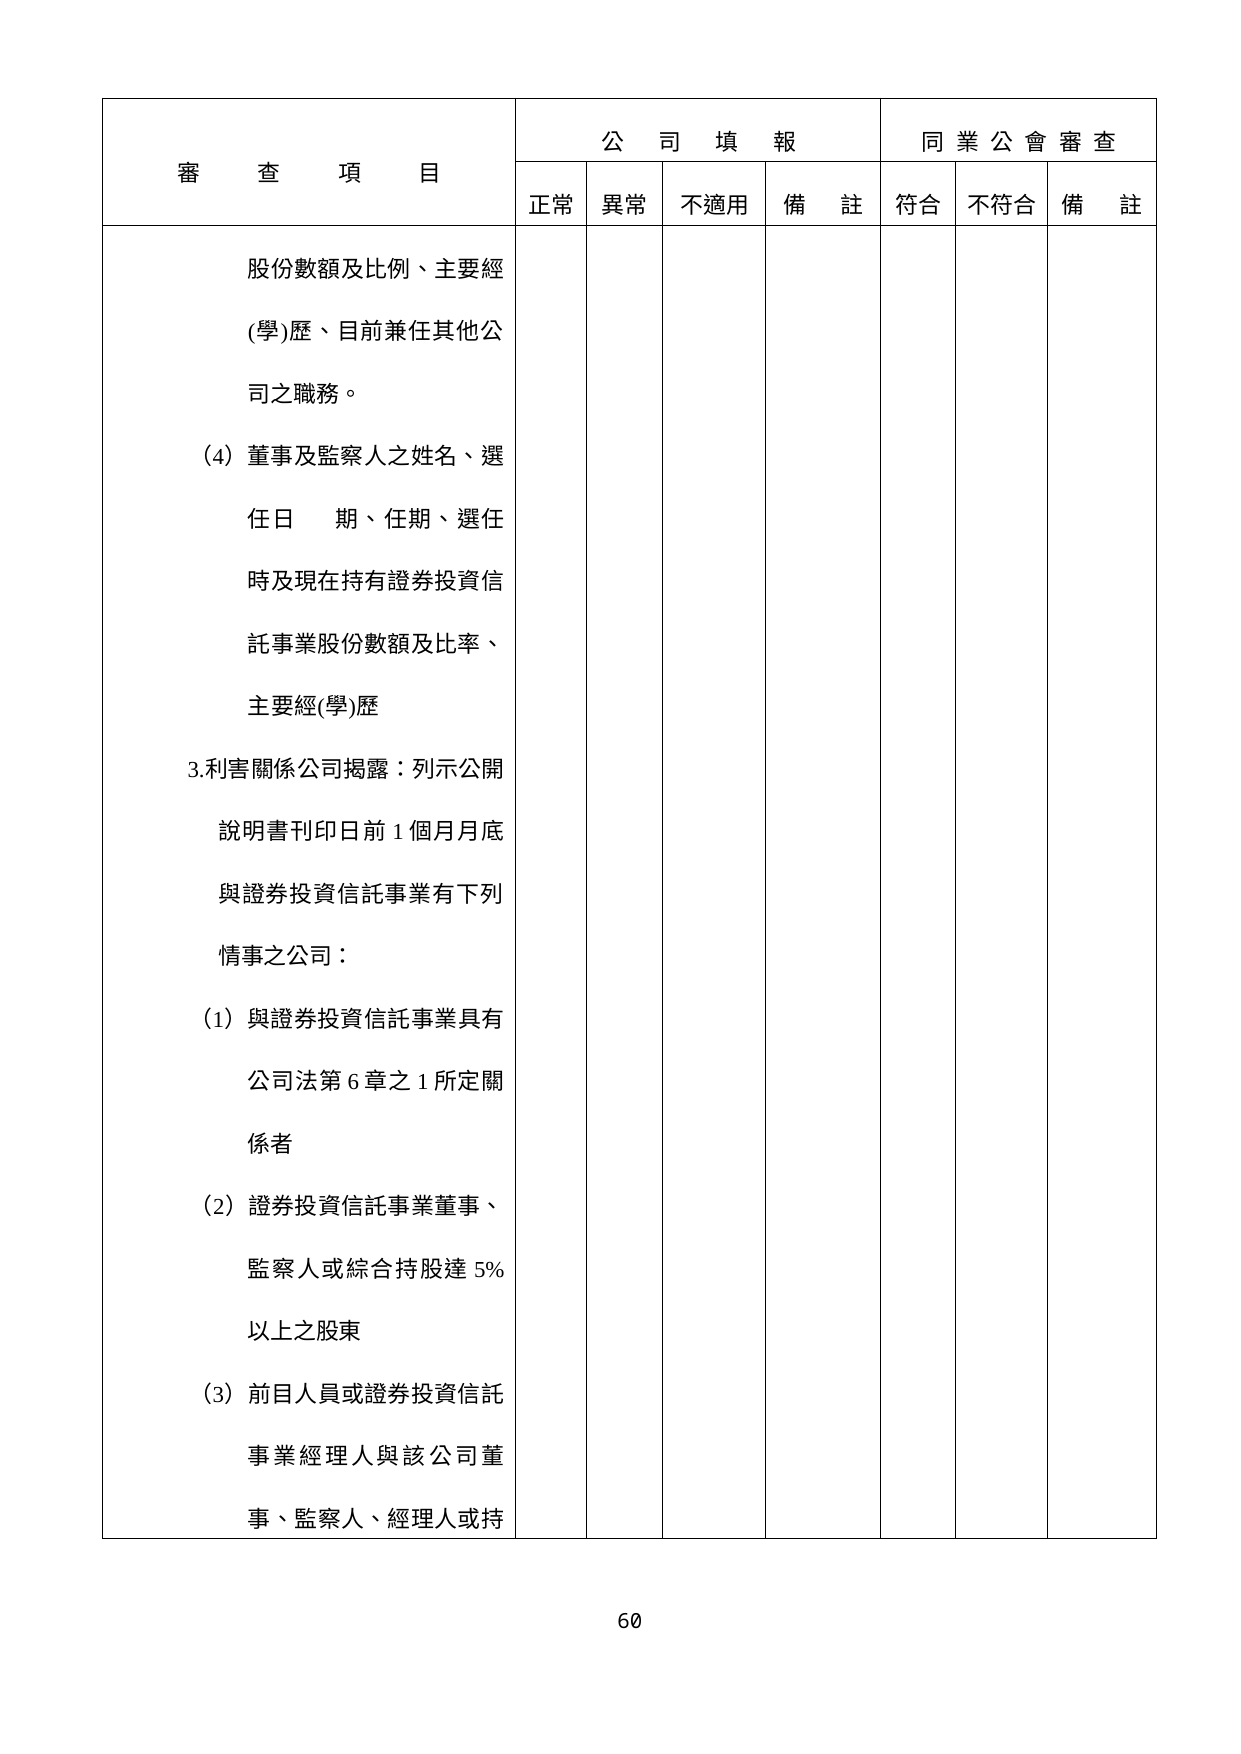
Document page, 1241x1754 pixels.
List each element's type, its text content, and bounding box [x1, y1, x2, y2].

table_cell 【公開說明書】（追加募集案僅需檢附公開說明書修正對照表） ※下列資料應符合金管會規定之格式 是否依證券投資信託事業募集證券投資信託基金公開說明書應行記載事項準則規定，於所編製公開說明書封面註明係申請（報）用之稿本 是否依證券投資信託事業募集證券投資信託基金公開說明書應行記載事項準則規定，記載下列事項： （一）編製目錄及頁次 （二）封面依序刊印事項： 1.基金名稱（保本型基金應用括弧以不同顏色顯著字體標明保本比率及基金之類型(保證型或保護型)） 2.基金種類（股票型、債券型、平衡型、保本型、組合型、指數型、指數股票型（Exchange Traded Fund；ETF）、貨幣市場基金、傘型或其他經金融監督管理委員會（以下簡稱金管會）核定者 3.基本投資方針 4.基金型態（開放式或封閉式） 5.基金投資國外地區者，註明「投資國外」 6.基金以外幣計價者，註明本基金以______幣計價 7.本次核准發行總面額 8.本次核准發行受益權單位數 9.保本型基金為保證型者，保證機構之名稱 10.證券投資信託事業之名稱 11.以顯著方式刊印下列文字： （1）「本基金經金融監督管理委員會核准或同意生效，惟不表示本基金絕無風險。本證券投資信託事業以往之經理績效不保證本基金之最低投資收益；本證券投資信託事業除盡善良管理人之注意義務外，不負責本基金之盈虧，亦不保證最低之收益」 （2）保本型基金為保證型者，應刊印「本基金經金融監督管理委員會核准或同意生效，惟不表示本基金絕無風險。投資人持有本基金至到期日時，始可享有_____%的本金保證。投資人於到期日前買回者或有本基金信託契約第__條第一款至第六款應終止之情事者，不在保證範圍，投資人應承擔整個投資期間之相關費用，並依當時淨值計算買回價格。投資人應了解到期日前本基金之淨值可能因市場因素而波動。投資人在進行交易前，應確定已充分瞭解本基金之風險與特性。」等文字。 （3）保本型基金為保護型者，應刊印「本基金無提供保證機構保證之機制，係透過投資工具達成保護本金之功能。本基金經金融監督管理委員會核准或同意生效，惟不表示本基金絕無風險。投資人持有本基金至到期日時，始可享有_____%的本金保護。投資人於到期日前買回者或有本基金信託契約第___條應提前終止之情事者，不在保護範圍，投資人應承擔整個投資期間之相關費用，並依當時淨值計算買回價格。投資人應了解到期日前本基金之淨值可能因市場因素而波動，因保護並非保證，投資標的之發行人違約或發生信用風險等因素，將無法達到本金保護之效果，投資人在進行交易前，應確定已充分瞭解本基金之風險與特性。」等文字，後段文字並應以加大粗黑字體或不同顏色等特別顯著方式刊印。 （4）非投資等級債券基金應以不同顏色顯著字體方式，載明適合之投資人屬性，並刊印「投資人投資非投資等級債券基金不宜占其投資組合過高之比重」，及「本基金經金融監督管理委員會核准，惟不表示絕無風險。由於非投資等級債券之信用評等未達投資等級或未經信用評等，且對利率變動的敏感度甚高，故本基金可能會因利率上升、市場流動性下降，或債券發行機構違約不支付本金、利息或破產而蒙受虧損。本基金不適合無法承擔相關風險之投資人。基金經理公司以往之經理績效不保證基金之最低投資收益；基金經理公司除盡善良管理人之注意義務外，不負責本基金之盈虧，亦不保證最低之收益，投資人申購前應詳閱基金公開說明書。」等文字。 （5）環境、社會及治理相關主題基金，應刊印「本基金屬環境、社會及治理相關主題基金，永續相關重要發行資訊之揭露請詳見第__頁至第__頁」，定期評估資訊將於公司網站（https://）公告。 （6）有關本基金運用限制及投資風險之揭露請詳見第__頁至第__頁 （7）固定收益基金應以粗體字警示投資人投資基金應注意之風險，並應補充包含債券發行人違約之信用風險 （8）本公開說明書之內容如有虛偽或隱匿之情事者，應由本證券投資信託事業與負責人及其他曾在公開說明書上簽章者依法負責 （9）查詢本公開說明書之網址，包括本會指定之資訊申報網站之網址及公司揭露公開說明書相關資料之網址 （※公開資訊觀測站網址應為https://mops.twse.com.tw/mops/web/index） （10）信託業兼營證券投資信託業務經本會核准得自行保管基金資產者，應標明自行保管及設有信託監察人之字句 12.刊印日期 （三）封裡依序刊印下列事項： 1.證券投資信託事業總公司之名稱、地址、網址及電話，發言人之姓名、職稱、聯絡電話及電子郵件信箱 2.基金保管機構之名稱、地址、網址及電話。（信託業兼營證券投資信託業務經本會核准得自行保管基金資產者，載明信託監察人之姓名或名稱、地址、網址或電子郵件信箱及電話） 3.受託管理機構之名稱、地址、網址及電話 4.國外投資顧問公司之名稱、地址、網址及電話 5.國外受託保管機構之名稱、地址、網址及電話 6.基金經保證機構保證者，保證機構之名稱、地址、網址及電話 7.受益憑證簽證機構之名稱、地址、網址及電話 8.受益憑證事務代理機構之名稱、地址、網址及電話 9.基金之財務報告簽證會計師姓名、事務所名稱、地址、網址及電話 10.證券投資信託事業或基金經信用評等機構評等者，信用評等機構之名稱、地址、網址及電話 11.公開說明書之陳列處所、分送方式及索取之方法 （四）封底應刊印事項： 證券投資信託事業及其負責人簽章或蓋章 （五）基金概況應刊印事項： 1.基金簡介 （1）發行總面額 （2）受益權單位總數 （3）每受益權單位面額 （4）得否追加發行 （5）成立條件(有成立日期者，亦一併列明) （6）預定發行日期 （7）存續期間 （8）投資地區及標的 (保本型基金應列示投資固定收益商品及證券相關商品之預估投資比率、投資商品之發行者、交易對象及參與率等) （9）基本投資方針及範圍簡述 （10）投資策略及特色之重點摘述 （11）本基金適合之投資人屬性分析 （12）銷售開始日 （13）銷售方式 （14）銷售價格 （15）最低申購金額 （16）證券投資信託事業為防制洗錢而可能要求申購人提出之文件及拒絕申購之情況 （17）買回開始日（保本型基金敍明接受買回之方式及因應買回處分資產之程序） （18）買回費用 （19）買回價格 （20）短線交易之規範及處理 ※應包含短線交易之定義、買回費率、買回費用計算方式及短線交易案例說明等事項 （21）基金營業日之定義 （22）經理費（保本型基金之經理費率應以明顯字體列示） （23）保管費(信託業兼營證券投資信託業務經本會核准得自行保管基金資產者，其信託監察人之報酬) （24）基金經保證機構保證者，保證機構之業務性質、財務狀況、 信用評等、保證條件、範圍、保證費及保證契約主要內容；並以釋例說明保證機制及高於保證金額之潛在回報之計算方法 （25）是否分配收益 2.基金性質 （1）基金之設立及其依據 （2）證券投資信託契約關係 （3）追加募集基金者，應刊印該基金成立時及歷次追加發行之情形 3.證券投資信託事業之職責（概述） 4.基金保管機構之職責（概述） （信託業兼營證券投資信託業務經本會核准得自行保管基金資產者，應記載信託監察人之職責） 5.基金保證機構之職責(概述) 6.基金投資 （1）基金投資方針及範圍。 ※債券型基金者，應敘明其資產組合及持有固定收益證券部位之加權平均存續期間管理策略 （2）證券投資信託事業運用基金投資之決策過程、基金經理人之姓名、主要經(學)歷及權限。基金經理人同時管理其他基金者，應揭露所管理之其他基金名稱及所採取防止利益衝突之措施 ※基金經理人主要經歷應加註起迄時間 ※基金經理人管理1檔基金以上者，請詳述公司實際採行之防範措施 ※請同業公會確認基金經理人符合證券投資信託事業負責人與業務人員管理規則第5條資格、資格條件符合最新法令規定及已接受6小時期貨暨選擇權相關法規之職前及在職訓練課程（請查詢最新受訓紀錄） （3）證券投資信託事業運用基金，將基金之管理業務複委任第三人處理者，應敘明複委任業務情形及受託管理機構對受託管理業務之專業能力 （4）證券投資信託事業運用基金，委託國外投資顧問公司提供投資顧問服務，應敘明國外投資顧問公司提供基金顧問服務之專業能力 （5）基金運用之限制 ※有關各投資標的信用評等之規定，勿分散說明，集中陳述為宜。 （6）基金參與股票發行公司股東會行使表決權之處理原則及方法 是否符合證券投資信託事業管理規則第19條第2項第6款及證券投資信託事業負責人與業務人員管理規則第13條第2項第6款規定證券投資信託事業及其負責人、部門主管、分支機構經理人、其他業務人員或受僱人，不得轉讓出席股東會委託書或藉行使基金持有股票之投票表決權，收受金錢或其他利益 是否依證券投資信託事業管理規則第23條第4項規定，出席股東會行使表決權並應作成書面紀錄，循序編號建檔並至少保存5年 （7）組合基金參與子基金之受益人大會行使表決權之處理原則及方法 經理公司應依據子基金之信託契約或公開說明書之規定行使表決權，並基於受益人之最大利益，支持子基金經理公司所提之議案。但子基金之經理公司所提之議案有損及受益人權益之虞者，得依經理公司董事會之決議辦理 經理公司不得轉讓或出售子基金之受益人大會表決權。經理公司之董事、監察人、經理人、業務人員及其他受僱人員，亦不得轉讓或出售該表決權，收受金錢或其他利益 （8）基金投資國外地區者，應刊印下列事項： ※下列說明資料應更新至最新資料 主要投資地區（國）經濟環境簡要說明 經濟發展及各主要產業概況 外匯管理及資金匯出入規定 最近3年當地幣值對美元匯率之最高、最低數額及其變動情形 主要投資證券市場簡要說明下列資料 ※是否依證券投資信託事業募集證券投資信託基金公開說明書應行記載事項準則規定之格式填列 最近2年發行及交易市場概況 最近2年市場之週轉率及本益比 市場資訊揭露效率(包括時效性及充分性)之說明 證券之交易方式 投資國外證券化商品或新興產業者，應敘明該投資標的或產業最近2年國外市場概況 證券投資信託事業對基金之外匯收支從事避險交易者，應敘明其避險方法 基金投資國外地區者，證券投資信託事業應說明配合本基金出席所投資外國股票（或基金）發行公司股東會（受益人會議）之處理原則及方法 7.保本型基金： （1）相關投資連結標的之性質 （2）本基金之設定參數，含參與比率及投資期間，並註明實際參與率釐定之時間，以及通知受益人之方式 （3）保護型基金未設立保證機構，應載明本基金無提供保證機構保證之機制，係透過投資工具達成保護本金之功能。 （4）保護型基金應明定，因應受益人提前請求買回而處分資產及到期日時，達成保護本金之控管機制 8.指數型基金及指數股票型基金： （1）指數編製方式及經理公司追蹤、模擬或複製表現之操作方式，包含調整投資組合方式，以及基金投資於指數具代表性之成分證券樣本時，為使該樣本明確反映指數整體特色之抽樣及操作方式 （2）基金表現與標的指數表現之差異比較，其比較方式應載明其定義及計算公式 9.傘型基金： 各子基金之投資範圍、主要區隔及異同分析；其應記載事項之內容為各子基金所共通者，得標註各子基金皆同，免重複列示，其應記載事項之內容為各子基金不同者，應分別列示，並比較其差異 10.外幣計價基金： 敍明本基金計價、申購及買回之幣別，匯率適用時點及使用之匯率資訊取得來源 11.環境、社會及治理相關主題基金： （1）投資目標與衡量標準：本基金之主要永續投資重點和目標，所採用環境、社會及治理標準或原則與投資重點關連性。基金應設定一個或多個永續投資目標，並具體說明衡量實現永續投資目標實現程度之評量指標。 （2）投資策略與方法：經理公司為達成永續投資目標所採用投資策略類型，將環境、社會及治理因素納入投資流程之具體作法，對環境、社會及治理相關因素之考慮過程，以及衡量該等因素之評估衡量方法。 （3）投資比例配置：本基金持有符合環境、社會及治理相關投資重點之標的占基金淨資產價值之最低投資比重，並說明如何確保基金資產整體運用不會對永續投資目標造成重大損害。 （4）參考績效指標：若本基金有設定環境、社會及治理績效指標，應說明該指標之特性，以及該指標是否與本基金之相關環境、社會及治理投資重點保持一致。 （5）排除政策：本基金之投資是否有排除政策及排除的類型。 （6）風險警語：本基金之環境、社會及治理投資重點之相關風險描述。 （7）盡職治理參與：本基金所適用盡職治理政策及執行方式，以及經理公司盡職治理報告之查詢方法或途徑。 （8）定期揭露：經理公司募集發行本基金後，應於年度結束後二個月，每年在公司網站上向投資人揭露下列定期評估資訊，並揭露查詢基金定期評估資訊之網址，以及經理公司揭露盡職治理報告書相關資料之網址： 本基金資產組成符合所定環境、社會及治理投資策略與篩選標準之實際投資比重。 如有設定績效參考指標，應比較本基金採用環境、社會及治理篩選標準與績效指標對成分證券篩選標準兩者間的差異。 本基金為達到永續投資重點和目標，而採取盡職治理行動。 （9）其他本會規定應行記載事項。 12.投資風險揭露要素事項： （1）類股過度集中之風險 （2）產業景氣循環之風險 （3）流動性風險 （4）外匯管制及匯率變動之風險 （5）投資地區政治、經濟變動之風險 （6）商品交易對手及保證機構之信用風險 （7）投資結構式商品之風險 （8）其他投資標的或特定投資策略之風險 （9）從事證券相關商品交易之風險 （10）出借所持有之有價證券或借入有價證券之相關風險 （11）其他投資風險 13.收益分配 （1）分配之項目 （2）分配之時間 （3）給付之方式 14.申購受益憑證 （1）申購程序、地點及截止時間 （2）申購價金之計算及給付方式 ※申購手續費之計算方式應詳細說明之 （3）受益憑證之交付 （4）證券投資信託事業不接受申購或基金不成立時之處理 15.買回受益憑證 （1）買回程序、地點及截止時間。 ※買回截止時間應載明「除能證明投資人係於截止時間前提出買回申請者，逾時申請應視為次一買回申請日之買回申請」 （2）買回價金之計算 ※訂定基金短線交易買回費率及收取買回費用之計算方式。短線交易規範應公平對待所有受益人。 （3）買回價金給付之時間及方式 （4）受益憑證之換發 （5）買回價金遲延給付之情形 ※應增列恢復計算基金之買回價格規定 （6）買回撤銷之情形 16.受益人之權利及負擔 （1）受益人應有之權利內容 （2）受益人應負擔費用之項目及其計算、給付方式 ※應包含短線交易費用之給付方式 （3）受益人應負擔租稅之項目及其計算、繳納方式 是否符合修正後財政部81.4.23財稅第811663751號函、財政部91.11.27台財稅字第0910455815號令及其他相關最新法令規定 （4）受益人會議 召集事由 召集程序 決議方式 17.基金之資訊揭露 （1）依法令及證券投資信託契約規定應揭露之資訊內容 是否符合證券投資信託契約規定 （2）資訊揭露之方式、公告及取得方法。 ※資訊揭露之公告，應依相關規定分別將所有應公告之事項及選定之公告方式各別列示，以利投資人查詢 （3）證券投資信託事業申請募集指數型基金及指數股票型基金者，應記載投資人取得指數組成調整、基金與指數表現差異比較等最新基金資訊及其他重要資訊之途徑。 18.基金運用狀況 ※是否依證券投資信託事業募集證券投資信託基金公開說明書應行記載事項準則規定之格式填列 （1）投資情形（列示公開說明書刊印日前1個月月底基金資料） 淨資產總額之組成項目、金額及比率 投資單一股票金額占基金淨資產價值百分之一以上者，列示該股票之名稱、股數、每股市價、投資金額及投資比率 投資單一債券金額占基金淨資產價值百分之一以上者，列示該債券之名稱、投資金額及投資比率 組合型基金投資單一子基金金額佔基金淨資產價值百分之一以上者，列示該子基金名稱、經理公司、基金經理人、經理費費率、保管費費率、受益權單位數、每單位淨值、投資受益權單位數、投資比率及給付買回價金之期限 （2）投資績效 最近3年度每單位淨值走勢圖。 最近3年度各年度每受益權單位收益分配之金額。 公開說明書刊印日前1季止，本基金淨資產價值最近3個月、6個月、1年、3年、5年、10年及自基金成立日起算之累計報酬率。指數型基金及指數股票型基金另應載明基金表現與標的指數表現之差異比較 （3）最近2年度本基金之會計師 查核報告，資產負債報告書、投資明細表、收入與費用報告書、可分配收益表、資本帳戶變動表、附註及明細表。 （4）最近年度及公開說明書刊印日前1季止，基金委託證券商買賣有價證券總金額前5名之證券商名稱、支付該證券商手續費之金額。若證券商為該基金之受益人者，應一併揭露其持有基金之受益權單位數及比例 （5）基金接受信用評等機構評等者，應揭露信用評等機構對基金之評等報告 （6）其他應揭露事項 （六）證券投資信託契約主要內容應刊印事項： 1.基金名稱、證券投資信託事業名稱、基金保管機構名稱(信託業兼營證券投資信託業務經本會核准得自行保管基金資產者，其信託監察人之姓名或名稱）及基金存續期間 2.基金發行總面額及受益權單位總數 3.受益憑證之發行及簽證 4.受益憑證之申購 5.基金之成立與不成立 6.受益憑證之上市及終止上市 7.基金之資產 8.基金應負擔之費用 9.受益人之權利、義務與責任 10.證券投資信託事業之權利、義務與責任 11.基金保管機構之權利、義務與責任 (信託業兼營證券投資信託業務經本會核准得自行保管基金資產者，其信託監察人之權利、義務與責任) 12.運用基金投資證券之基本方針及範圍 13.收益分配 14.受益憑證之買回 15.基金淨資產價值及受益權單位淨資產價值之計算 16.證券投資信託事業之更換 17.基金保管機構之更換(信託業兼營證券投資信託業務經本會核准得自行保管基金資產者，其信託監察人之更換) 18.證券投資信託契約之終止 19.基金之清算 20.受益人名簿 21.受益人會議 22.通知及公告 23.證券投資信託契約之修訂 以顯著方式刊印下列文字：「依據證券投資信託及顧問法第20條及證券投資信託事業管理規則第21條第1項規定，證券投資信託事業應於其營業處所及其基金銷售機構營業處所，或以其他經主管機關指定之其他方式備置證券投資信託契約，以供投資人查閱；證券投資信託事業應依投資人之請求，提供證券投資信託契約副本，並得收取工本費新臺幣壹百元」 （七）證券投資信託事業概況應刊印事項： ※是否依證券投資信託事業募集證券投資信託基金公開說明書應行記載事項準則規定之格式填列 1.事業簡介 （1）設立日期 （2）最近3年股本形成經過 （3）營業項目 （4）沿革：最近5年度募集之基金、分公司及子公司之設立、董事監察人或主要股東股權之移轉或更換、經營權之改變及其他重要紀事 2.事業組織(列示公開說明書刊印日前1個月月底證券投資信託事業資料) （1）股權分散情形 股東結構(各類股東之組合比例) 主要股東名單(股權比例5%以上股東之名稱、持股數額及比率 （2）組織系統（證券投資信託事業之組織結構、各主要部門（於信託業為兼營證券投資信託業務部門）所營業務及員工人數) （3）總經理、副總經理及各單位主管（於信託業為兼營證券投資信託業務部門主管）之姓名、就任日期、持有證券投資信託事業之股份數額及比例、主要經(學)歷、目前兼任其他公司之職務。 （4）董事及監察人之姓名、選任日 期、任期、選任時及現在持有證券投資信託事業股份數額及比率、主要經(學)歷 3.利害關係公司揭露：列示公開說明書刊印日前1個月月底與證券投資信託事業有下列情事之公司： （1）與證券投資信託事業具有公司法第6章之1所定關係者 （2）證券投資信託事業董事、監察人或綜合持股達5%以上之股東 （3）前目人員或證券投資信託事業經理人與該公司董事、監察人、經理人或持有已發行股份10%以上股東為同1人或具有配偶關係者 4.營運情形 （1）列示刊印日前1個月月底，證券投資信託事業經理其他基金之名稱、成立日、受益權單位數、淨資產金額及每單位淨資產價值 （2）最近2年度證券投資信託事業之會計師查核報告、資產負債表、損益表及股東權益變動表 5.受處罰之情形（列示最近2年證券投資信託事業受本會處分及糾正之時間及詳情） 6.訴訟或非訟事件(證券投資信託事業目前尚在繫屬中之重大訴訟、非訟或行政爭訟事件，其結果可能對受益人權益有重大影響者，應揭露其系爭事實、標的金額、訴訟開始日期、主要訴訟當事人及目前處理情形 （八）受益憑證銷售及買回機構之名稱、地址及電話 （九）其他本會規定應特別記載之事項： 1.證券投資信託事業遵守中華民國證券投資信託暨顧問商業同業公會會員自律公約之聲明書 2.證券投資信託事業內部控制制度聲明書 3.證券投資信託事業就公司治理運作情形載明下列事項： （1）董事會之結構及獨立性 （2）董事會及經理人之職責 （3）監察人之組成及職責 （4）利害關係人之權利及關係 （5）對於法令規範資訊公開事項之詳細情形 （6）其他公司治理之相關資訊 4.本次發行之基金信託契約與契約範本條文對照表 5.其他本會規定應特別記載之事項 [103, 226, 515, 1538]
table_cell [881, 226, 955, 1538]
table_header 公 司 填 報 [516, 99, 880, 161]
table_cell [956, 226, 1047, 1538]
table_cell 符合 [881, 162, 955, 224]
table_header 審 查 項 目 [103, 99, 515, 224]
table_cell 異常 [587, 162, 662, 224]
table_header 同 業 公 會 審 查 [881, 99, 1156, 161]
table_cell 備 註 [1048, 162, 1156, 224]
table_cell 不適用 [663, 162, 765, 224]
table_cell [663, 226, 765, 1538]
table_cell [1048, 226, 1156, 1538]
table_cell 正常 [516, 162, 586, 224]
table_cell [516, 226, 586, 1538]
table_cell [587, 226, 662, 1538]
table_cell 備 註 [766, 162, 880, 224]
table_cell 不符合 [956, 162, 1047, 224]
table_cell [766, 226, 880, 1538]
